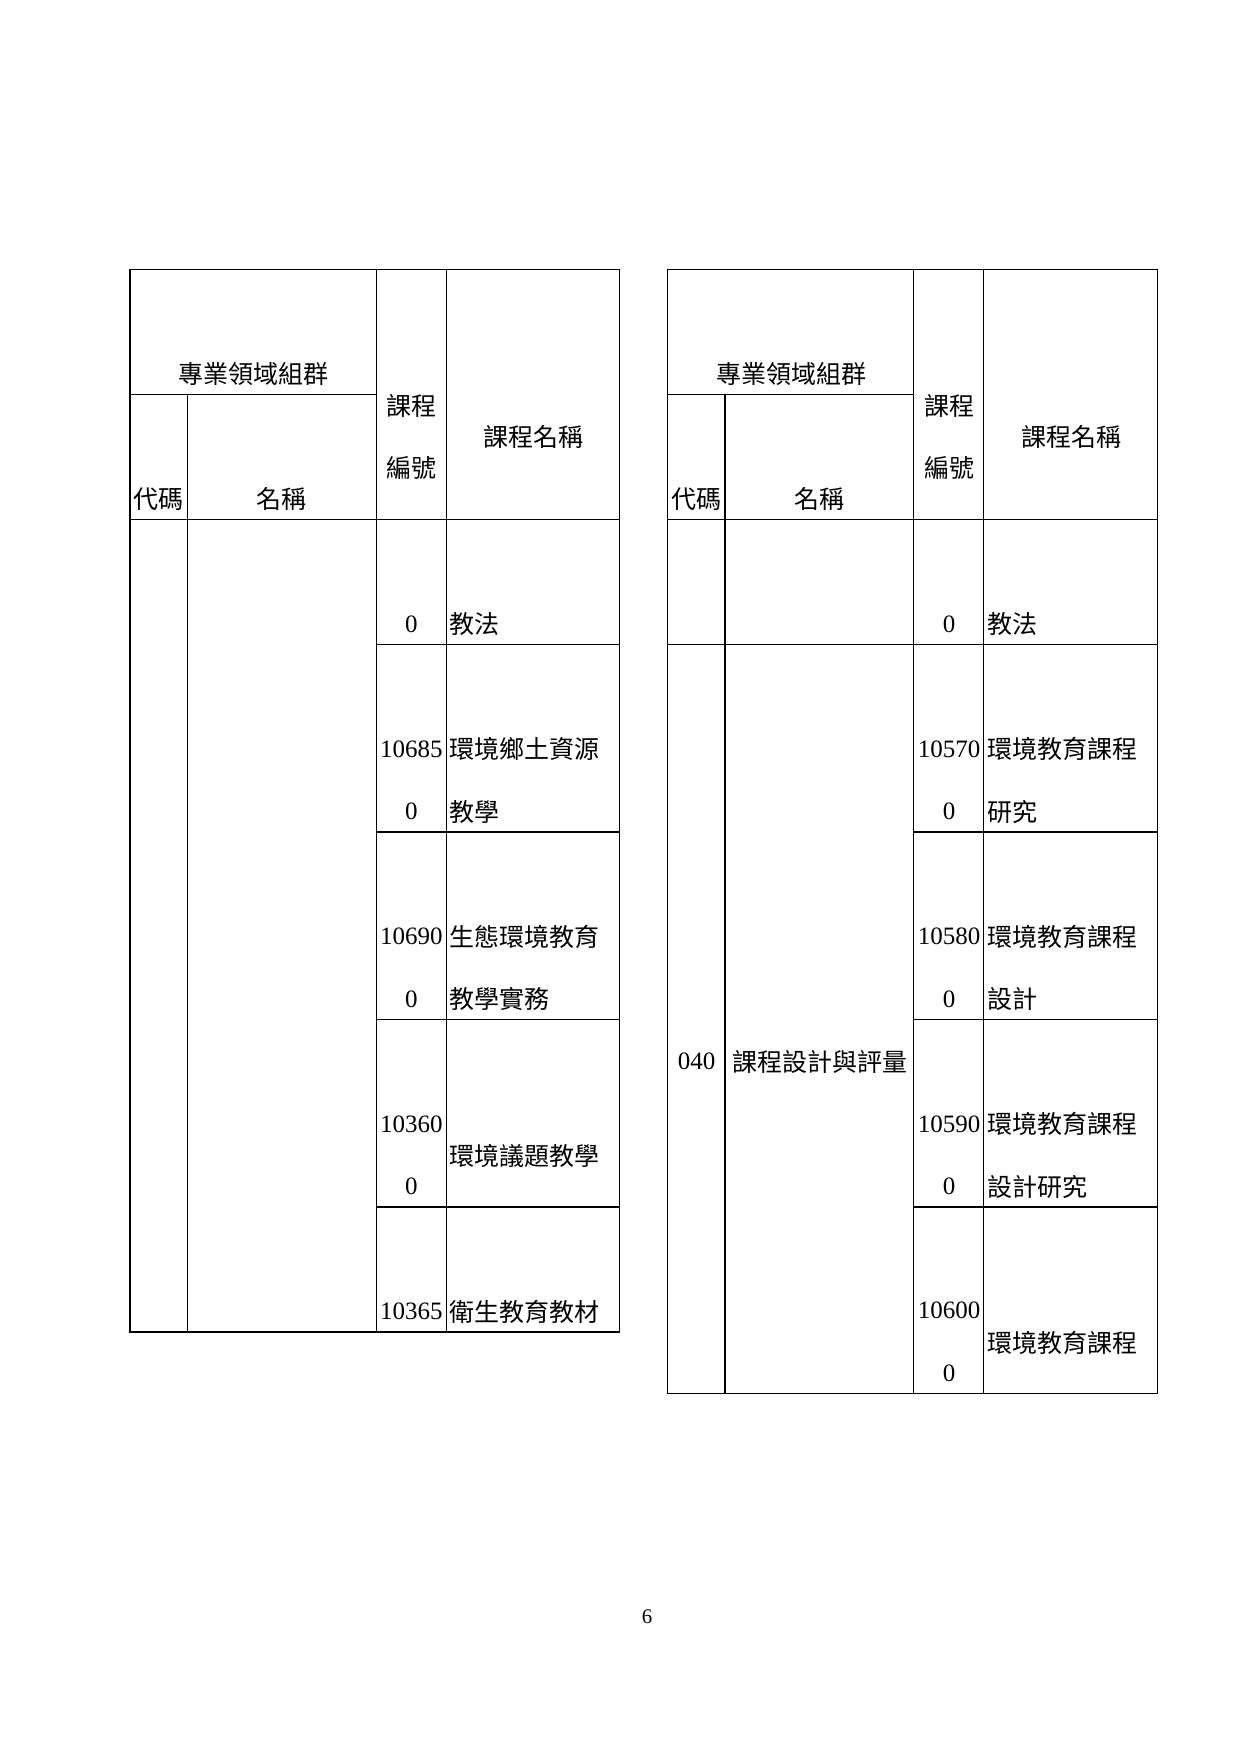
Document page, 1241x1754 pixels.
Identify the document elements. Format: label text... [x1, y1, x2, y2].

table_header 專業領域組群 [668, 270, 913, 394]
table_cell [668, 520, 724, 644]
table_header 課程編號 [377, 270, 446, 519]
table_cell 106000 [914, 1208, 983, 1393]
table_cell 生態環境教育教學實務 [447, 833, 619, 1019]
table_cell 教法 [447, 520, 619, 644]
table_cell 環境教育課程 [984, 1208, 1157, 1393]
table_cell 0 [377, 520, 446, 644]
table_cell 衛生教育教材 [447, 1208, 619, 1331]
table_cell 環境教育課程研究 [984, 645, 1157, 831]
table_cell 名稱 [726, 395, 913, 519]
table_header 課程編號 [914, 270, 983, 519]
table_cell [188, 520, 376, 1331]
table_cell 環境議題教學 [447, 1020, 619, 1206]
table_cell 106900 [377, 833, 446, 1019]
table_cell 10365 [377, 1208, 446, 1331]
table_cell 0 [914, 520, 983, 644]
table_cell 名稱 [188, 395, 376, 519]
table_cell 教法 [984, 520, 1157, 644]
table_cell 代碼 [668, 395, 724, 519]
table_cell 040 [668, 645, 724, 1393]
table_cell 環境教育課程設計研究 [984, 1020, 1157, 1206]
table_cell 105700 [914, 645, 983, 831]
table_cell 課程設計與評量 [726, 645, 913, 1393]
table_cell 環境教育課程設計 [984, 833, 1157, 1019]
table_cell 105800 [914, 833, 983, 1019]
table_cell 103600 [377, 1020, 446, 1206]
table_header 課程名稱 [984, 270, 1157, 519]
table_cell 106850 [377, 645, 446, 831]
table_cell 環境鄉土資源教學 [447, 645, 619, 831]
table_cell 代碼 [131, 395, 187, 519]
table_cell [726, 520, 913, 644]
table_cell 105900 [914, 1020, 983, 1206]
table_cell [131, 520, 187, 1331]
table_header 課程名稱 [447, 270, 619, 519]
table_header 專業領域組群 [131, 270, 376, 394]
